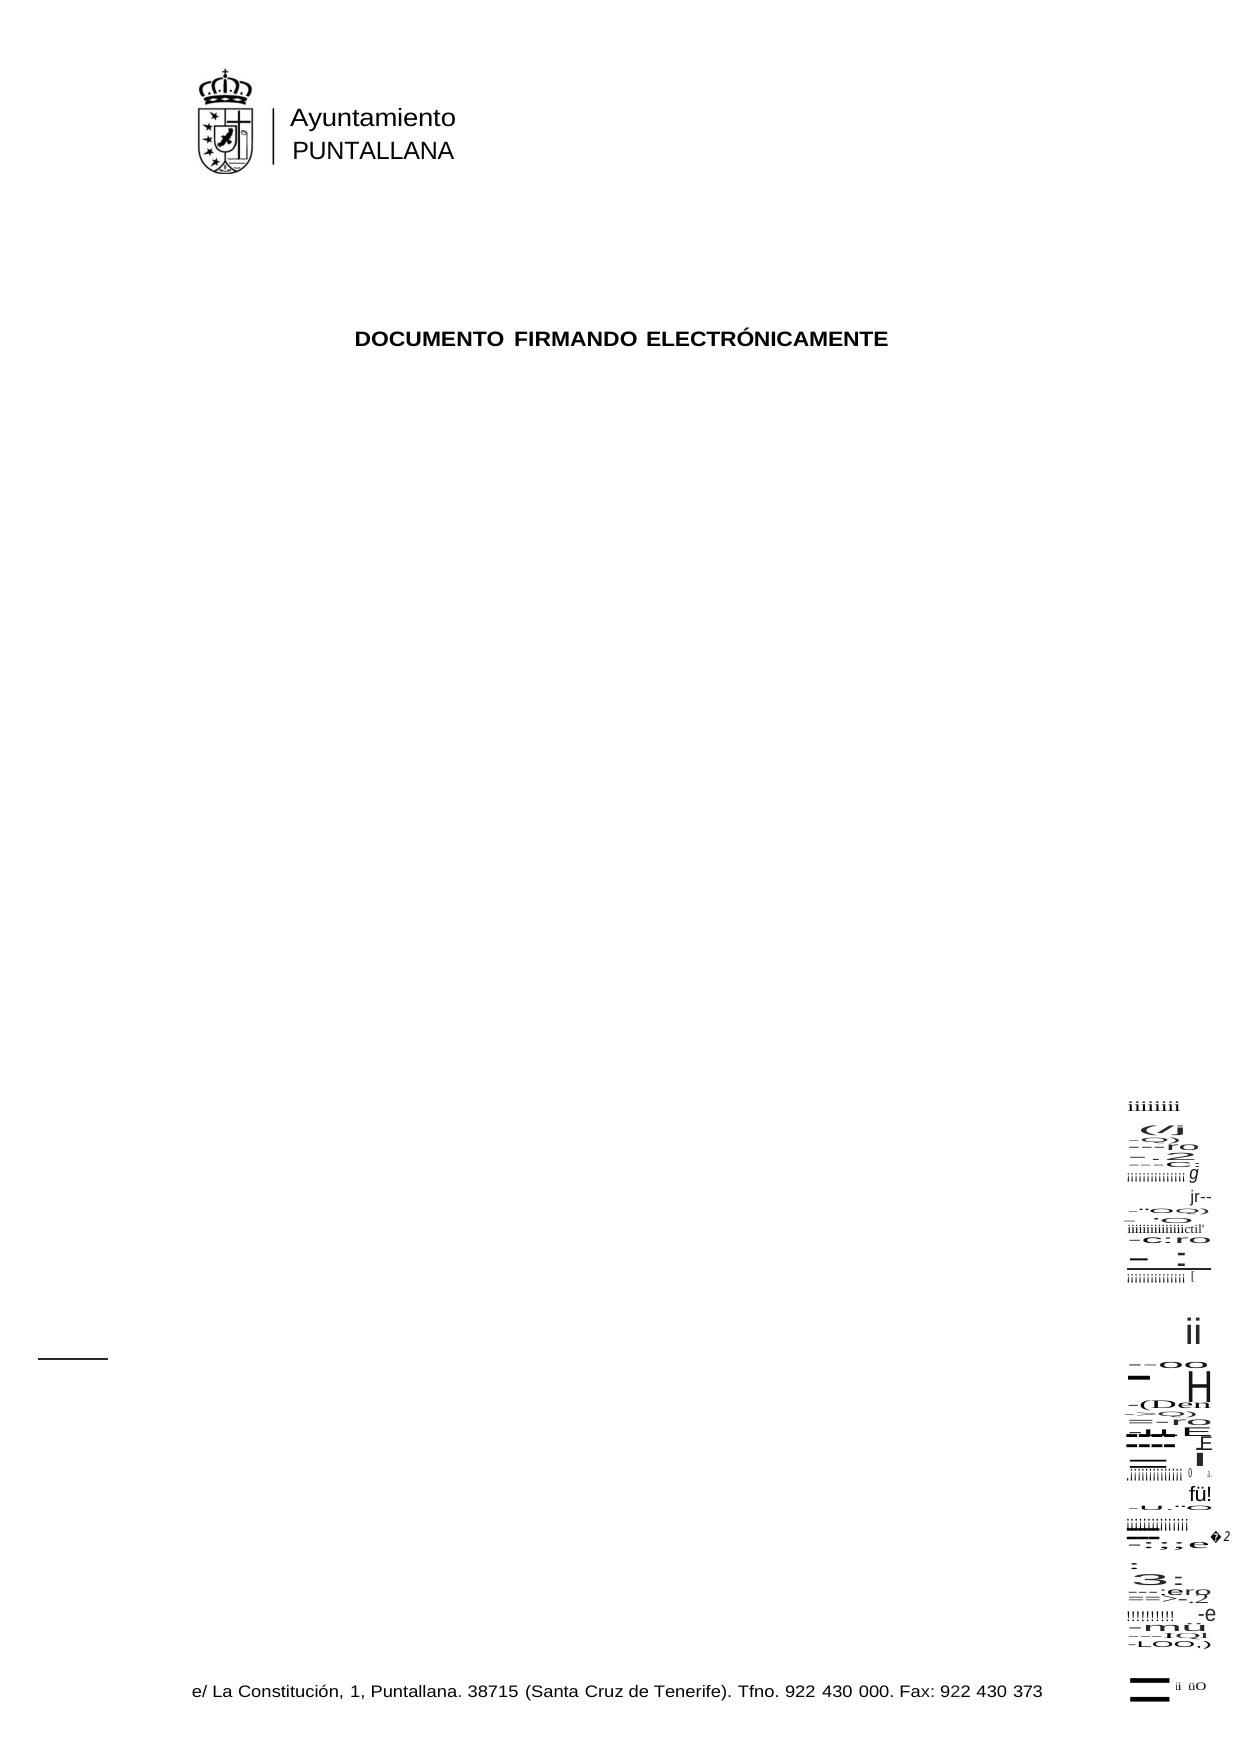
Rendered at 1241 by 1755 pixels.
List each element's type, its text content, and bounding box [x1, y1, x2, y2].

text ---C: [1127, 1163, 1189, 1169]
text ->Q) [1123, 1412, 1241, 1418]
text =-ro [1180, 1418, 1241, 1427]
text -mü [1127, 1625, 1241, 1633]
text [ [1192, 1271, 1241, 1282]
text jr-- [37, 1187, 1212, 1206]
text = [1126, 1639, 1176, 1743]
text ¡¡¡¡¡¡¡¡¡¡¡¡¡¡¡ [1126, 1169, 1189, 1182]
text (/j [1137, 1124, 1241, 1136]
text --oo [1127, 1360, 1241, 1371]
text -c:ro [1127, 1236, 1241, 1245]
text - : [1127, 1245, 1241, 1271]
text -Q) [1127, 1138, 1164, 1143]
text -Q) [1163, 1138, 1175, 1143]
text ---:ero [1127, 1589, 1241, 1596]
text -u.E [1180, 1427, 1201, 1438]
text ==== [1125, 1418, 1180, 1464]
text fü! [1189, 1484, 1241, 1506]
text iiiiiiiiiiiiiiictil'­ [1127, 1225, 1241, 1236]
text g [1189, 1163, 1199, 1184]
text -(Den [1127, 1398, 1186, 1411]
text ==== [1126, 1515, 1171, 1553]
text - ii [37, 1290, 1202, 1358]
text -:;;e�2: [1127, 1532, 1241, 1573]
text ==>-.2 [1127, 1596, 1241, 1606]
text H [1186, 1367, 1194, 1412]
text -.2 [1127, 1152, 1241, 1163]
text [1199, 1169, 1241, 1182]
text DOCUMENTO FIRMANDO ELECTRÓNICAMENTE [40, 327, 1203, 351]
text ---ro [1127, 1143, 1241, 1152]
text -Q) [1175, 1138, 1241, 1143]
text ¡¡¡¡¡¡¡¡¡¡¡¡¡¡¡ [1126, 1271, 1191, 1282]
text iiiiiiii [1127, 1098, 1241, 1115]
text .E [1194, 1438, 1241, 1454]
text ---C: [1199, 1163, 1241, 1169]
text ---IQl [1127, 1633, 1241, 1640]
text ¡¡¡¡¡¡¡¡¡¡¡¡¡¡¡ oia. [1126, 1454, 1241, 1484]
text -u.E [1189, 1427, 1241, 1438]
text -U."O [1127, 1506, 1241, 1512]
text -(Den [1194, 1398, 1241, 1411]
text -LOO,) [1176, 1640, 1241, 1649]
text !!!!!!!!!! -e [1126, 1606, 1241, 1625]
text -"OQ) [1127, 1208, 1241, 1215]
text 3: [1131, 1573, 1241, 1589]
text - 'O [1122, 1217, 1241, 1225]
text ¡¡¡¡¡¡¡¡¡¡¡¡¡¡¡ [1126, 1512, 1241, 1532]
